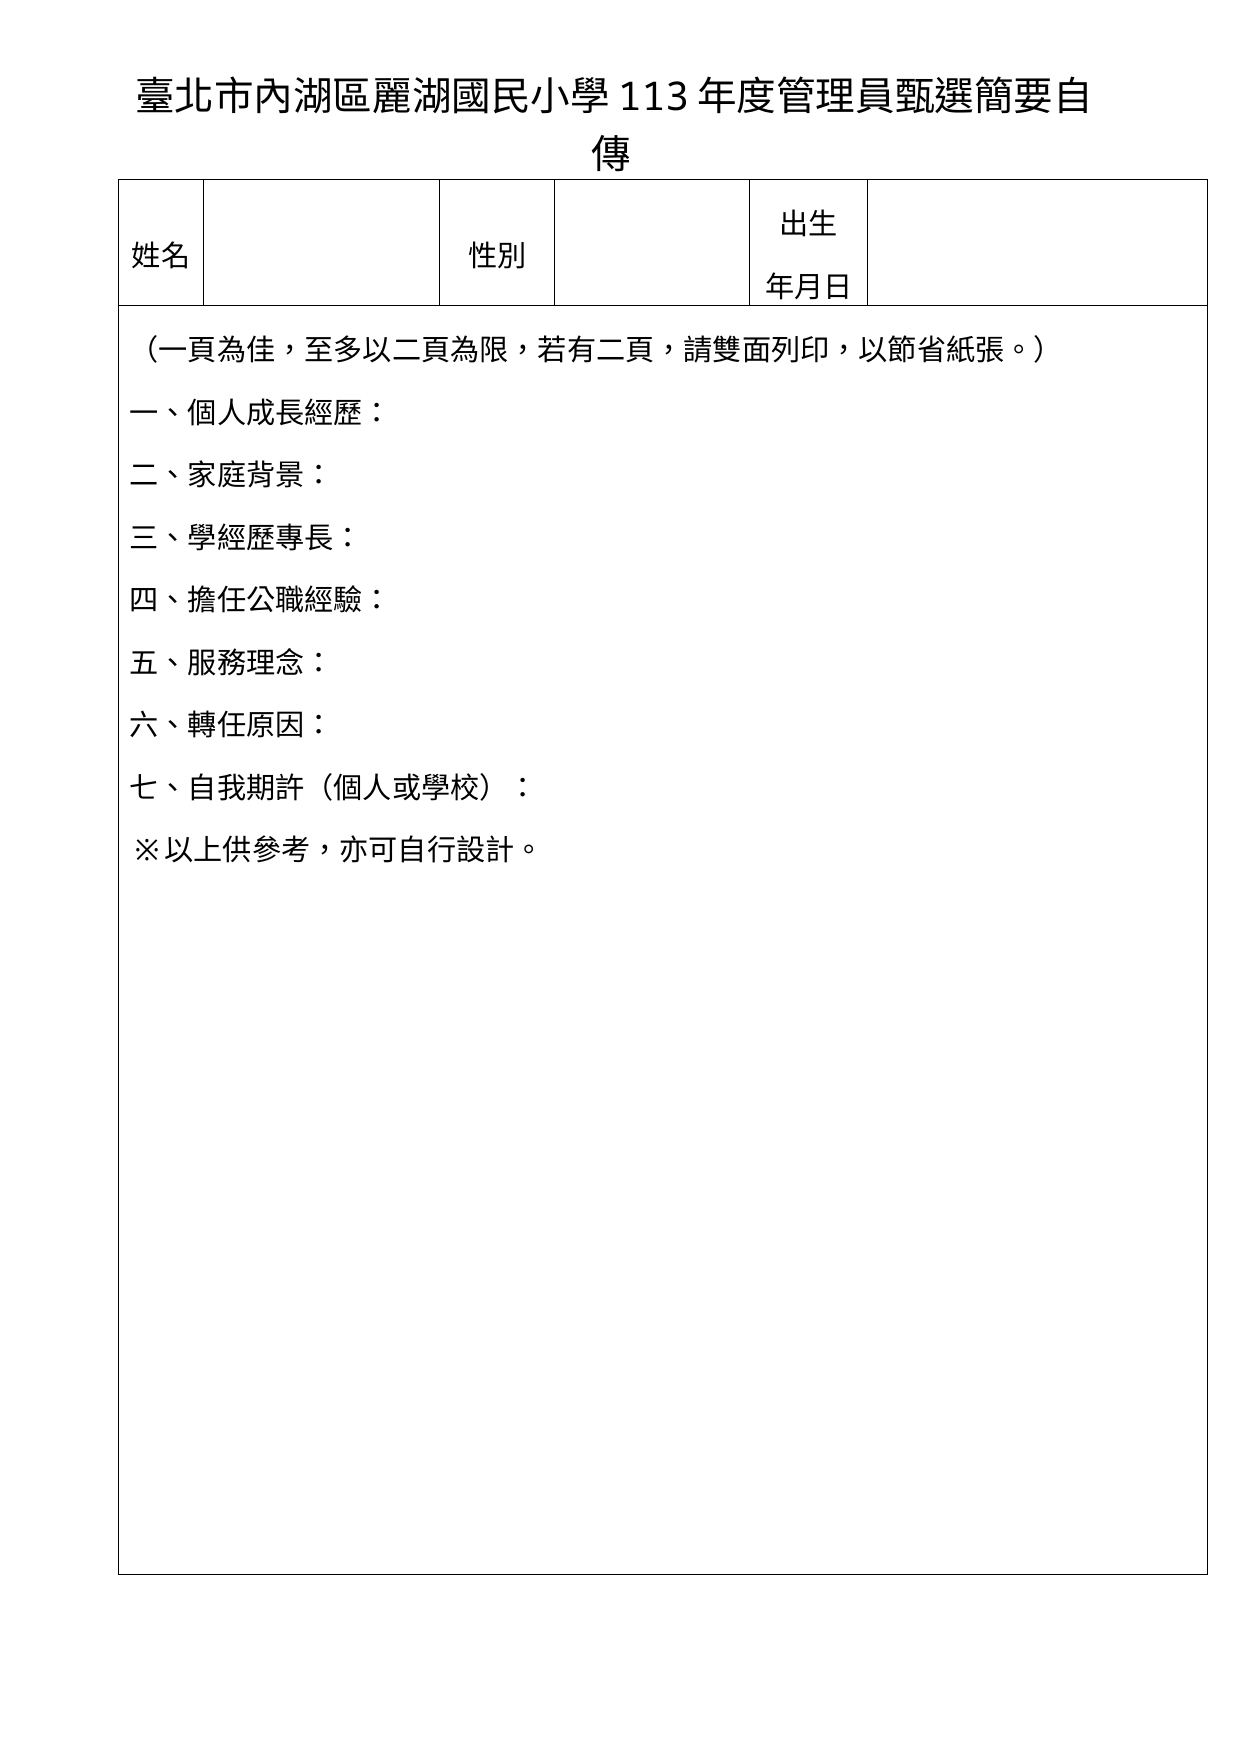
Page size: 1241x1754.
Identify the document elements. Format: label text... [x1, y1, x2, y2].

table_header [555, 180, 749, 305]
table_header [204, 180, 439, 305]
table_header 姓名 [119, 180, 203, 305]
text 臺北市內湖區麗湖國民小學113年度管理員甄選簡要自傳 [118, 64, 1109, 179]
table_header [868, 180, 1207, 305]
table_header 性別 [440, 180, 554, 305]
table_cell （一頁為佳，至多以二頁為限，若有二頁，請雙面列印，以節省紙張。） 一、個人成長經歷： 二、家庭背景： 三、學經歷專長： 四、擔任公職經驗： 五、服務理念： 六、轉任原因： 七、自我期許（個人或學校）： ※以上供參考，亦可自行設計。 [119, 306, 1207, 1574]
table_header 出生 年月日 [750, 180, 867, 305]
